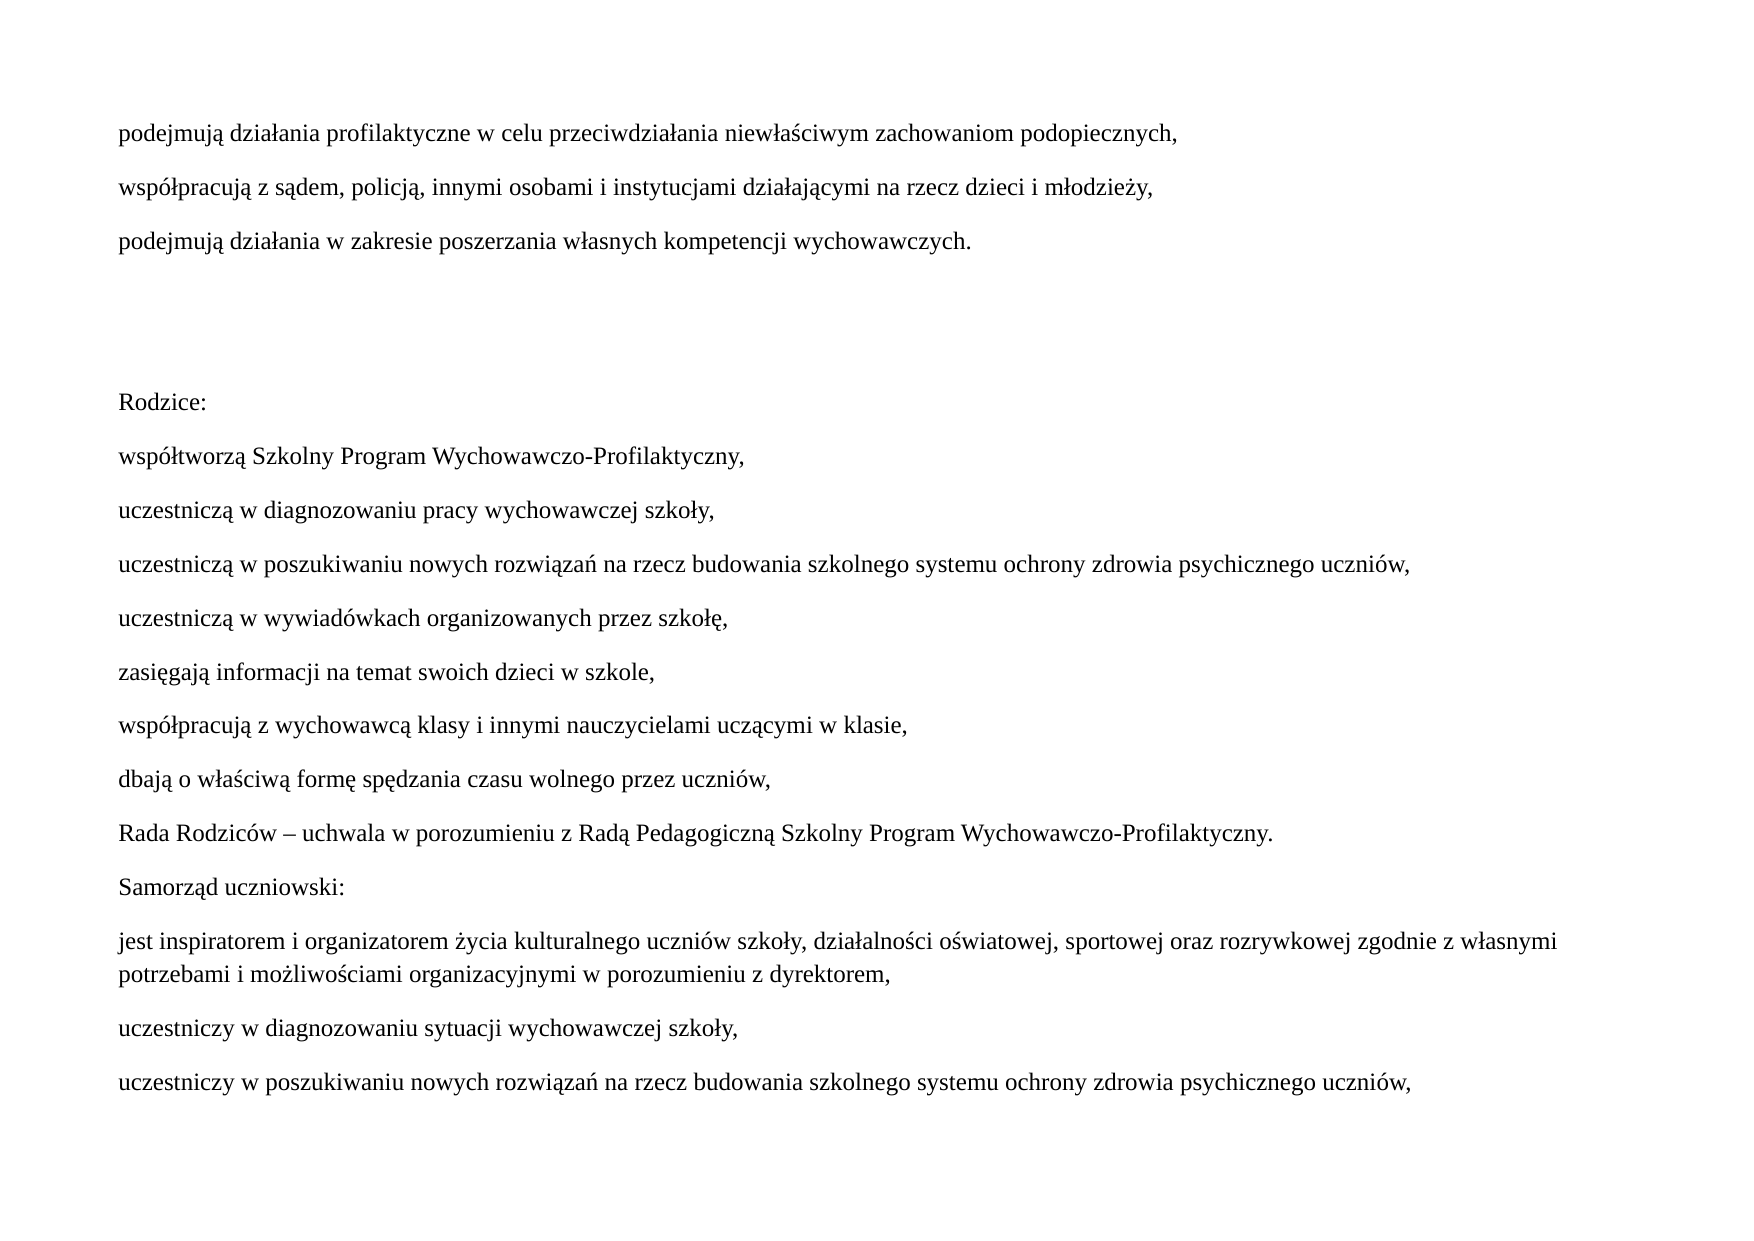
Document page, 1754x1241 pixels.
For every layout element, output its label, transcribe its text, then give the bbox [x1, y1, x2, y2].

text uczestniczy w poszukiwaniu nowych rozwiązań na rzecz budowania szkolnego systemu ochrony zdrowia psychicznego uczniów, [118, 1067, 1636, 1095]
text uczestniczy w diagnozowaniu sytuacji wychowawczej szkoły, [118, 1013, 1636, 1042]
text Samorząd uczniowski: [118, 872, 1636, 901]
text Rodzice: [118, 387, 1636, 416]
text zasięgają informacji na temat swoich dzieci w szkole, [118, 657, 1636, 685]
text dbają o właściwą formę spędzania czasu wolnego przez uczniów, [118, 764, 1636, 793]
text współtworzą Szkolny Program Wychowawczo-Profilaktyczny, [118, 441, 1636, 470]
text uczestniczą w diagnozowaniu pracy wychowawczej szkoły, [118, 495, 1636, 524]
text podejmują działania w zakresie poszerzania własnych kompetencji wychowawczych. [118, 226, 1636, 254]
text podejmują działania profilaktyczne w celu przeciwdziałania niewłaściwym zachowaniom podopiecznych, [118, 118, 1636, 147]
text uczestniczą w wywiadówkach organizowanych przez szkołę, [118, 603, 1636, 632]
text jest inspiratorem i organizatorem życia kulturalnego uczniów szkoły, działalności oświatowej, sportowej oraz rozrywkowej zgodnie z własnymi potrzebami i możliwościami organizacyjnymi w porozumieniu z dyrektorem, [118, 926, 1636, 988]
text uczestniczą w poszukiwaniu nowych rozwiązań na rzecz budowania szkolnego systemu ochrony zdrowia psychicznego uczniów, [118, 549, 1636, 578]
text współpracują z wychowawcą klasy i innymi nauczycielami uczącymi w klasie, [118, 711, 1636, 739]
text Rada Rodziców ‒ uchwala w porozumieniu z Radą Pedagogiczną Szkolny Program Wychowawczo-Profilaktyczny. [118, 818, 1636, 847]
text współpracują z sądem, policją, innymi osobami i instytucjami działającymi na rzecz dzieci i młodzieży, [118, 172, 1636, 201]
